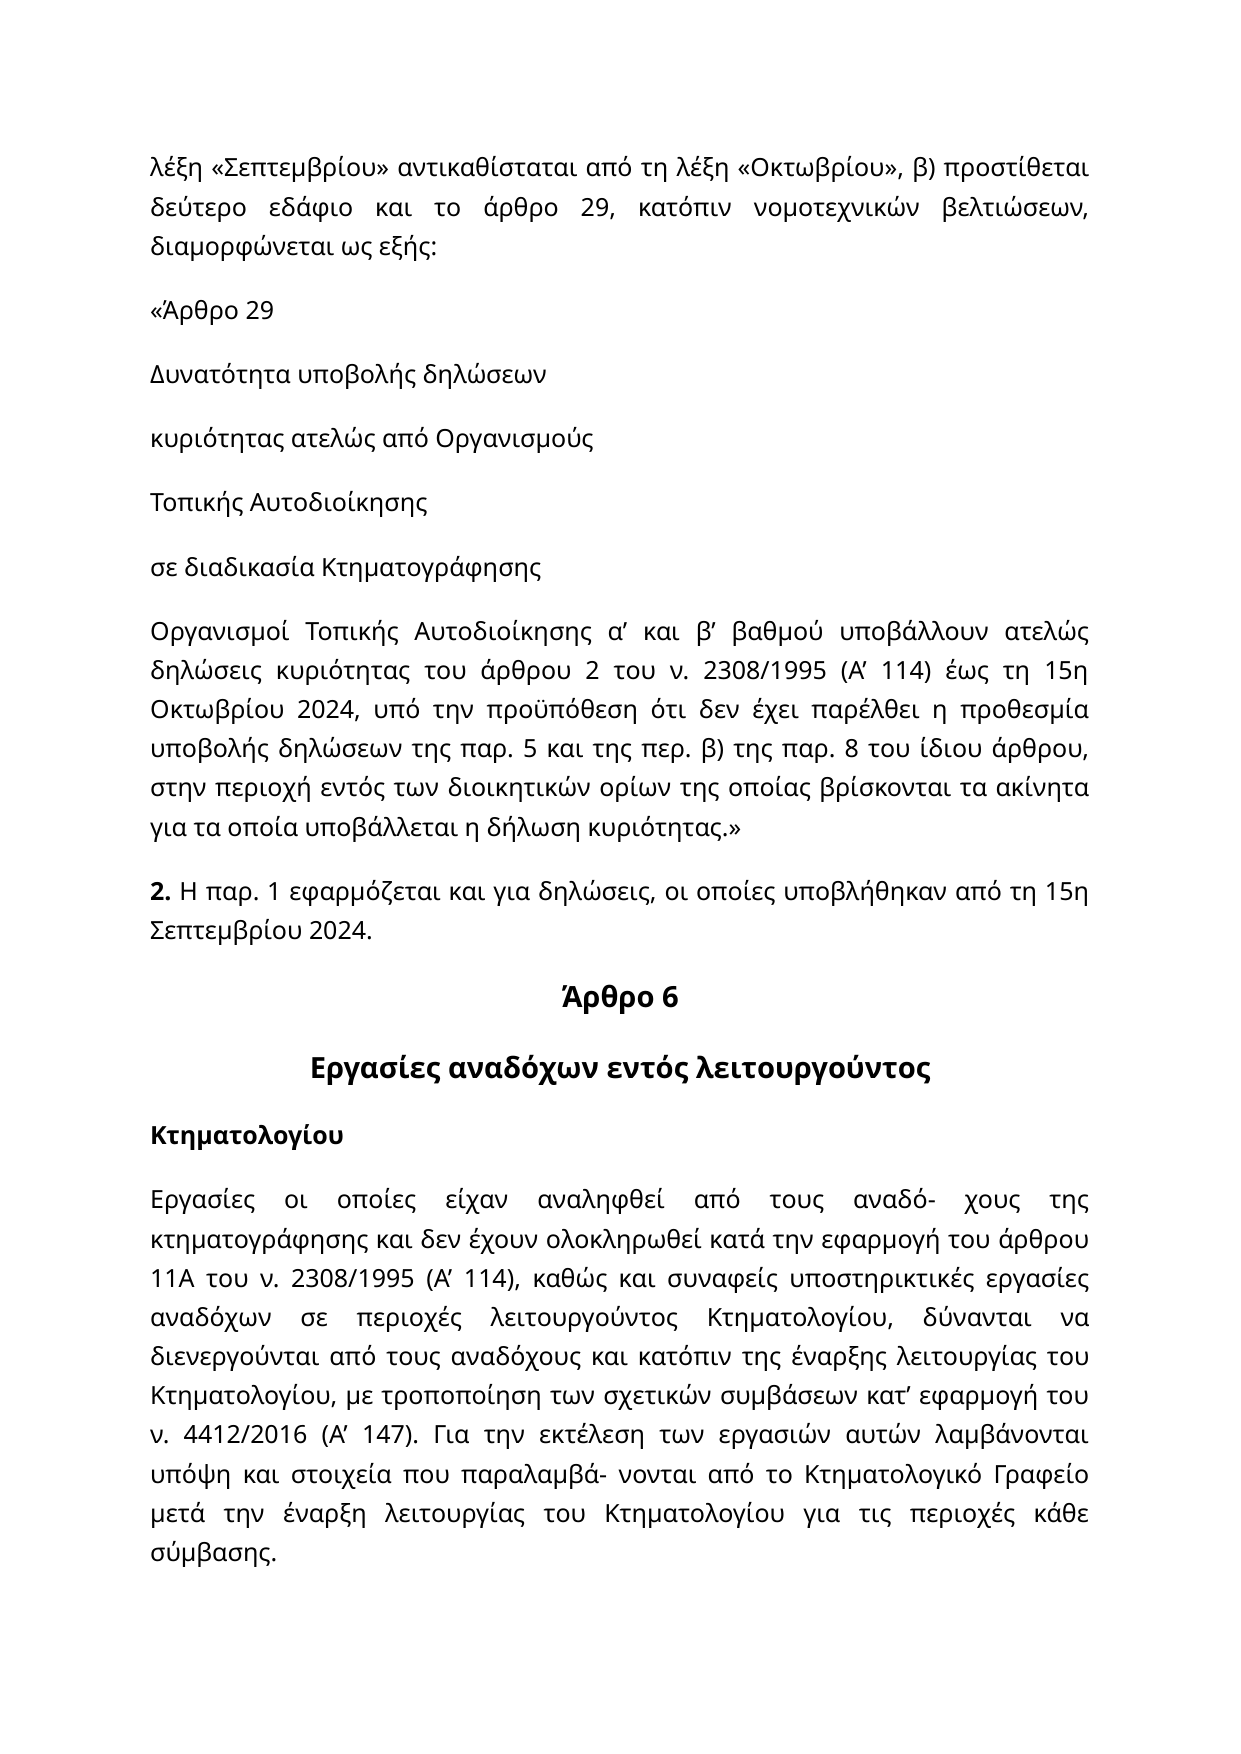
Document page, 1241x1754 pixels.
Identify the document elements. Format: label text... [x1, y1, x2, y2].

text Τοπικής Αυτοδιοίκησης [150, 485, 1090, 519]
text Εργασίες οι οποίες είχαν αναληφθεί από τους αναδό- χους της κτηματογράφησης και δεν έχουν ολοκληρωθεί κατά την εφαρμογή του άρθρου 11Α του ν. 2308/1995 (Α’ 114), καθώς και συναφείς υποστηρικτικές εργασίες αναδόχων σε περιοχές λειτουργούντος Κτηματολογίου, δύνανται να διενεργούνται από τους αναδόχους και κατόπιν της έναρξης λειτουργίας του Κτηματολογίου, με τροποποίηση των σχετικών συμβάσεων κατ’ εφαρμογή του ν. 4412/2016 (Α’ 147). Για την εκτέλεση των εργασιών αυτών λαμβάνονται υπόψη και στοιχεία που παραλαμβά- νονται από το Κτηματολογικό Γραφείο μετά την έναρξη λειτουργίας του Κτηματολογίου για τις περιοχές κάθε σύμβασης. [150, 1182, 1090, 1569]
text λέξη «Σεπτεμβρίου» αντικαθίσταται από τη λέξη «Οκτωβρίου», β) προστίθεται δεύτερο εδάφιο και το άρθρο 29, κατόπιν νομοτεχνικών βελτιώσεων, διαμορφώνεται ως εξής: [150, 150, 1090, 262]
subtitle Εργασίες αναδόχων εντός λειτουργούντος [150, 1047, 1090, 1087]
text κυριότητας ατελώς από Οργανισμούς [150, 421, 1090, 455]
text «Άρθρο 29 [150, 292, 1090, 327]
text Κτηματολογίου [150, 1118, 1090, 1152]
text Οργανισμοί Τοπικής Αυτοδιοίκησης α’ και β’ βαθμού υποβάλλουν ατελώς δηλώσεις κυριότητας του άρθρου 2 του ν. 2308/1995 (Α’ 114) έως τη 15η Οκτωβρίου 2024, υπό την προϋπόθεση ότι δεν έχει παρέλθει η προθεσμία υποβολής δηλώσεων της παρ. 5 και της περ. β) της παρ. 8 του ίδιου άρθρου, στην περιοχή εντός των διοικητικών ορίων της οποίας βρίσκονται τα ακίνητα για τα οποία υποβάλλεται η δήλωση κυριότητας.» [150, 613, 1090, 843]
text σε διαδικασία Κτηματογράφησης [150, 549, 1090, 583]
text 2. Η παρ. 1 εφαρμόζεται και για δηλώσεις, οι οποίες υποβλήθηκαν από τη 15η Σεπτεμβρίου 2024. [150, 873, 1090, 947]
text Δυνατότητα υποβολής δηλώσεων [150, 357, 1090, 391]
subtitle Άρθρο 6 [150, 977, 1090, 1016]
